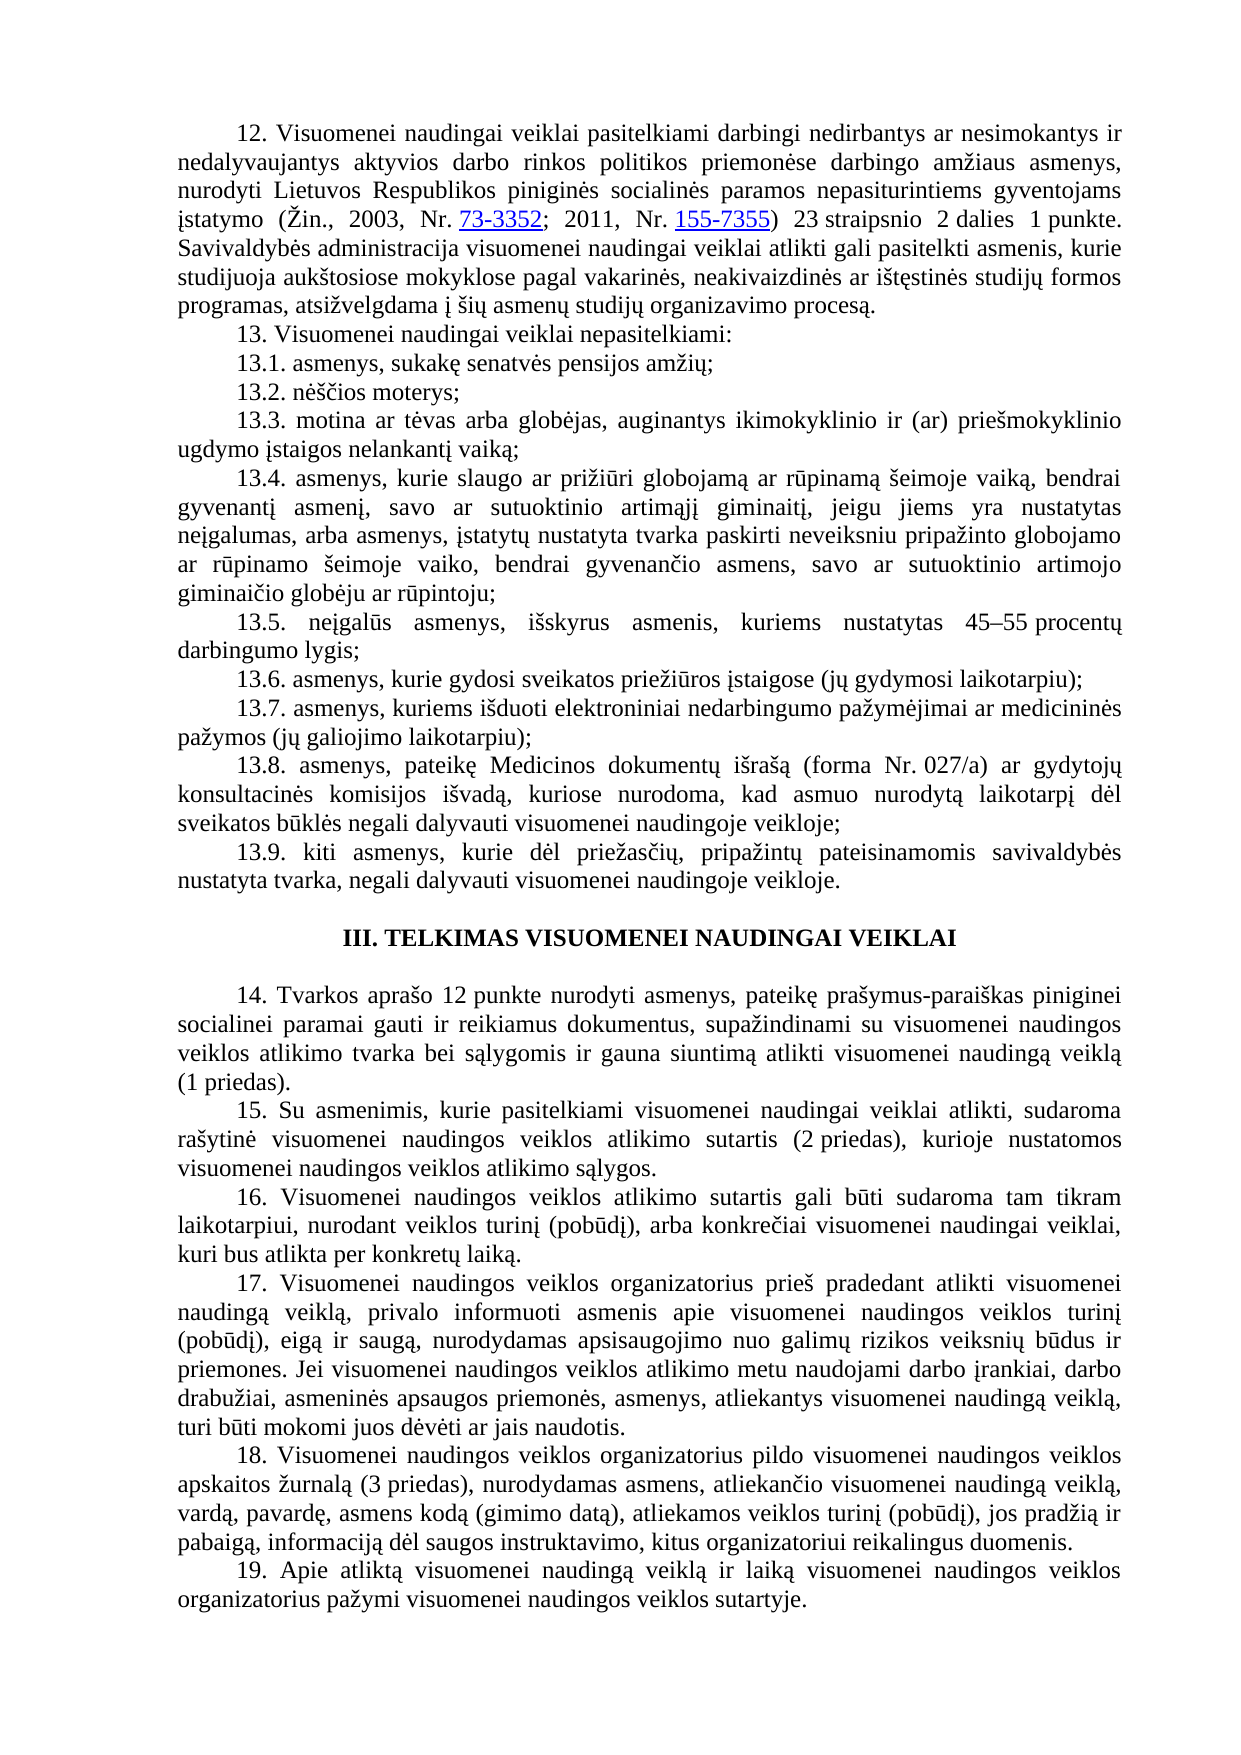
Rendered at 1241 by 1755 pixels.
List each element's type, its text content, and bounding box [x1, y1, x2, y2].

text 14. Tvarkos aprašo 12 punkte nurodyti asmenys, pateikę prašymus-paraiškas piniginei socialinei paramai gauti ir reikiamus dokumentus, supažindinami su visuomenei naudingos veiklos atlikimo tvarka bei sąlygomis ir gauna siuntimą atlikti visuomenei naudingą veiklą (1 priedas). [177, 981, 1122, 1096]
text 15. Su asmenimis, kurie pasitelkiami visuomenei naudingai veiklai atlikti, sudaroma rašytinė visuomenei naudingos veiklos atlikimo sutartis (2 priedas), kurioje nustatomos visuomenei naudingos veiklos atlikimo sąlygos. [177, 1096, 1122, 1182]
text 18. Visuomenei naudingos veiklos organizatorius pildo visuomenei naudingos veiklos apskaitos žurnalą (3 priedas), nurodydamas asmens, atliekančio visuomenei naudingą veiklą, vardą, pavardę, asmens kodą (gimimo datą), atliekamos veiklos turinį (pobūdį), jos pradžią ir pabaigą, informaciją dėl saugos instruktavimo, kitus organizatoriui reikalingus duomenis. [177, 1441, 1122, 1556]
text 13. Visuomenei naudingai veiklai nepasitelkiami: [177, 319, 1122, 348]
text 16. Visuomenei naudingos veiklos atlikimo sutartis gali būti sudaroma tam tikram laikotarpiui, nurodant veiklos turinį (pobūdį), arba konkrečiai visuomenei naudingai veiklai, kuri bus atlikta per konkretų laiką. [177, 1182, 1122, 1268]
text 13.5. neįgalūs asmenys, išskyrus asmenis, kuriems nustatytas 45–55 procentų darbingumo lygis; [177, 607, 1122, 664]
text 13.4. asmenys, kurie slaugo ar prižiūri globojamą ar rūpinamą šeimoje vaiką, bendrai gyvenantį asmenį, savo ar sutuoktinio artimąjį giminaitį, jeigu jiems yra nustatytas neįgalumas, arba asmenys, įstatytų nustatyta tvarka paskirti neveiksniu pripažinto globojamo ar rūpinamo šeimoje vaiko, bendrai gyvenančio asmens, savo ar sutuoktinio artimojo giminaičio globėju ar rūpintoju; [177, 463, 1122, 607]
text 13.7. asmenys, kuriems išduoti elektroniniai nedarbingumo pažymėjimai ar medicininės pažymos (jų galiojimo laikotarpiu); [177, 693, 1122, 751]
text 13.8. asmenys, pateikę Medicinos dokumentų išrašą (forma Nr. 027/a) ar gydytojų konsultacinės komisijos išvadą, kuriose nurodoma, kad asmuo nurodytą laikotarpį dėl sveikatos būklės negali dalyvauti visuomenei naudingoje veikloje; [177, 751, 1122, 837]
text 13.6. asmenys, kurie gydosi sveikatos priežiūros įstaigose (jų gydymosi laikotarpiu); [177, 664, 1122, 693]
text III. TELKIMAS VISUOMENEI NAUDINGAI VEIKLAI [177, 923, 1122, 952]
text 17. Visuomenei naudingos veiklos organizatorius prieš pradedant atlikti visuomenei naudingą veiklą, privalo informuoti asmenis apie visuomenei naudingos veiklos turinį (pobūdį), eigą ir saugą, nurodydamas apsisaugojimo nuo galimų rizikos veiksnių būdus ir priemones. Jei visuomenei naudingos veiklos atlikimo metu naudojami darbo įrankiai, darbo drabužiai, asmeninės apsaugos priemonės, asmenys, atliekantys visuomenei naudingą veiklą, turi būti mokomi juos dėvėti ar jais naudotis. [177, 1268, 1122, 1441]
text 19. Apie atliktą visuomenei naudingą veiklą ir laiką visuomenei naudingos veiklos organizatorius pažymi visuomenei naudingos veiklos sutartyje. [177, 1556, 1122, 1613]
text 13.9. kiti asmenys, kurie dėl priežasčių, pripažintų pateisinamomis savivaldybės nustatyta tvarka, negali dalyvauti visuomenei naudingoje veikloje. [177, 837, 1122, 894]
text 13.2. nėščios moterys; [177, 377, 1122, 406]
text 13.3. motina ar tėvas arba globėjas, auginantys ikimokyklinio ir (ar) priešmokyklinio ugdymo įstaigos nelankantį vaiką; [177, 406, 1122, 463]
text 12. Visuomenei naudingai veiklai pasitelkiami darbingi nedirbantys ar nesimokantys ir nedalyvaujantys aktyvios darbo rinkos politikos priemonėse darbingo amžiaus asmenys, nurodyti Lietuvos Respublikos piniginės socialinės paramos nepasiturintiems gyventojams įstatymo (Žin., 2003, Nr. 73-3352; 2011, Nr. 155-7355) 23 straipsnio 2 dalies 1 punkte. Savivaldybės administracija visuomenei naudingai veiklai atlikti gali pasitelkti asmenis, kurie studijuoja aukštosiose mokyklose pagal vakarinės, neakivaizdinės ar ištęstinės studijų formos programas, atsižvelgdama į šių asmenų studijų organizavimo procesą. [177, 118, 1122, 319]
text 13.1. asmenys, sukakę senatvės pensijos amžių; [177, 348, 1122, 377]
